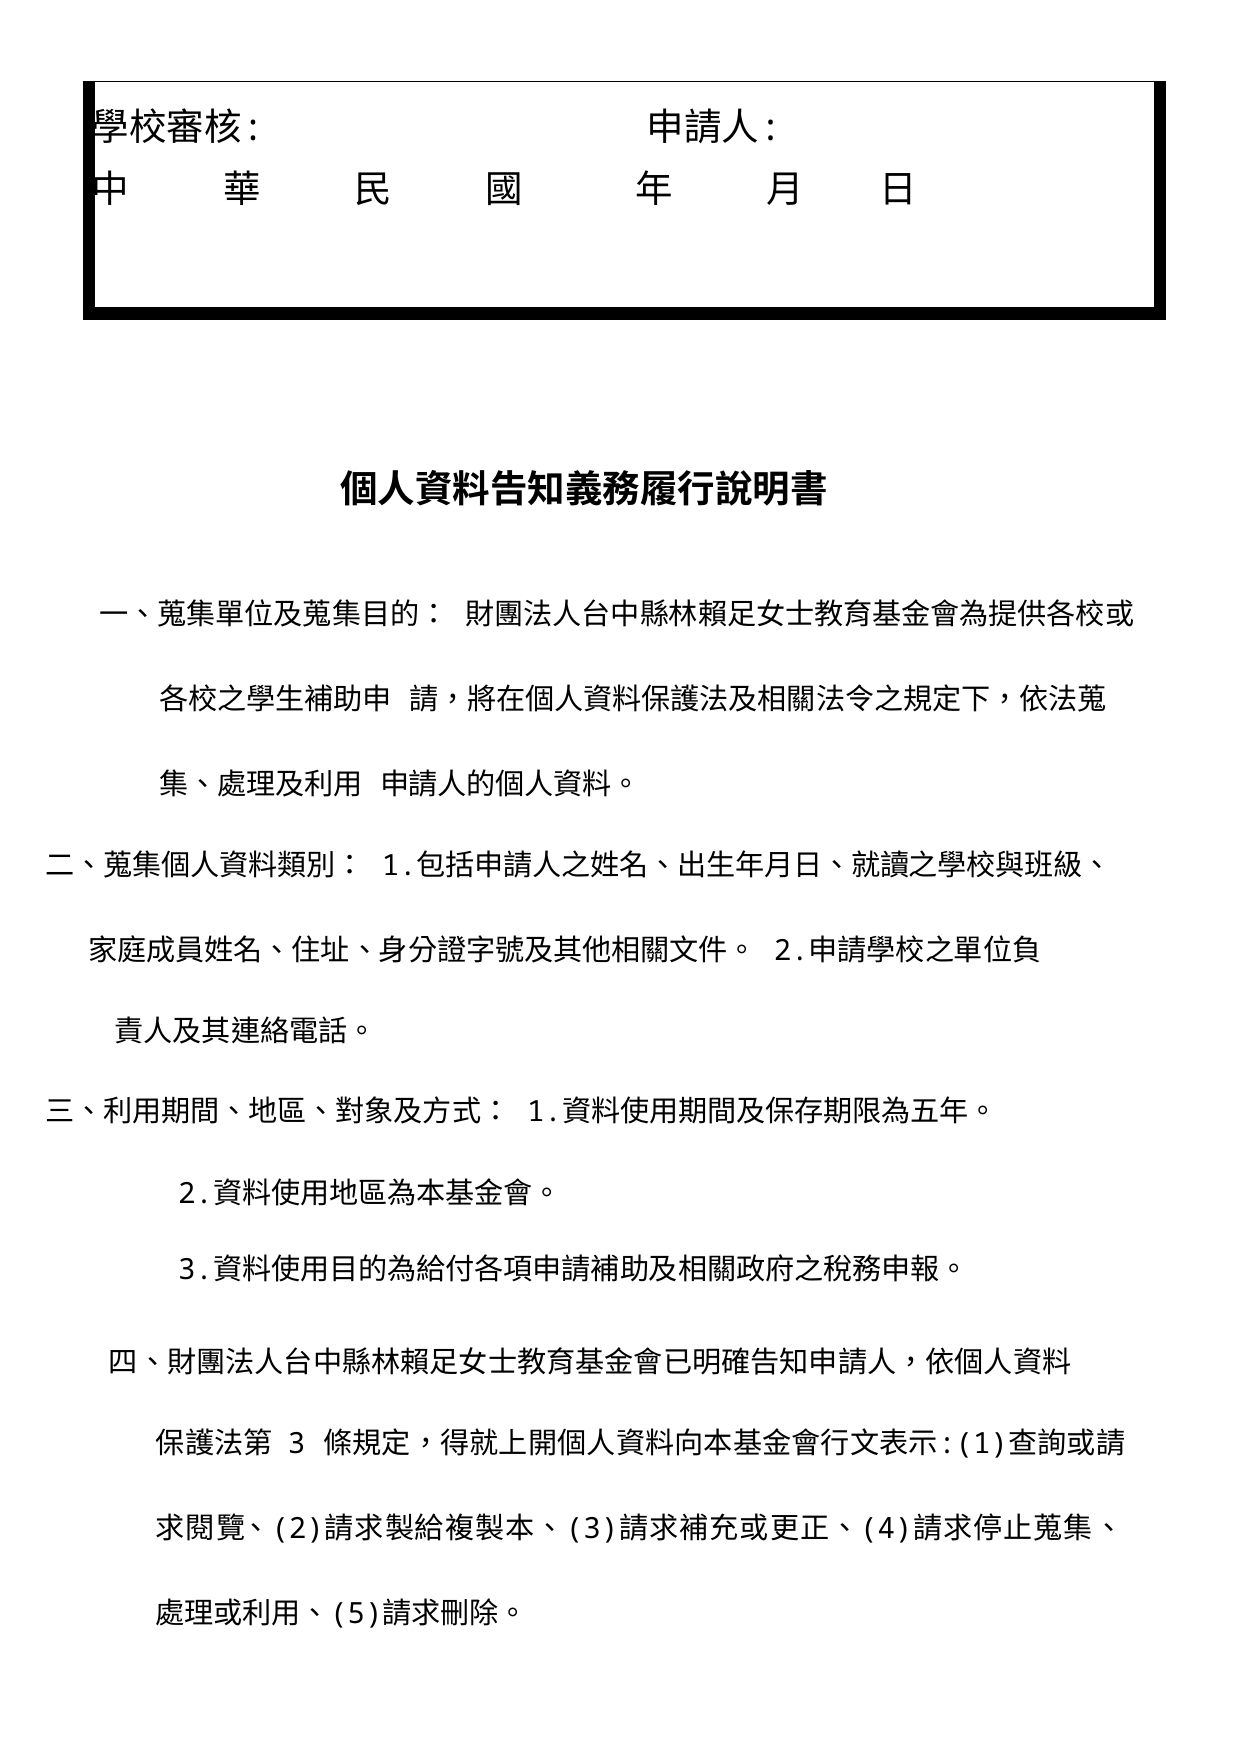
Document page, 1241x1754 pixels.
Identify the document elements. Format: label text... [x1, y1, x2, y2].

text 一、蒐集單位及蒐集目的： 財團法人台中縣林賴足女士教育基金會為提供各校或各校之學生補助申 請，將在個人資料保護法及相關法令之規定下，依法蒐集、處理及利用 申請人的個人資料。 [99, 570, 1137, 803]
text 3.資料使用目的為給付各項申請補助及相關政府之稅務申報。 [101, 1226, 1137, 1288]
text 保護法第 3 條規定，得就上開個人資料向本基金會行文表示:(1)查詢或請求閱覽、(2)請求製給複製本、(3)請求補充或更正、(4)請求停止蒐集、 處理或利用、(5)請求刪除。 [155, 1399, 1125, 1632]
text 二、蒐集個人資料類別： 1.包括申請人之姓名、出生年月日、就讀之學校與班級、家庭成員姓名、住址、身分證字號及其他相關文件。 2.申請學校之單位負 [45, 821, 1137, 968]
text 四、財團法人台中縣林賴足女士教育基金會已明確告知申請人，依個人資料 [89, 1318, 1137, 1380]
subtitle 個人資料告知義務履行說明書 [340, 444, 1137, 507]
table_cell 學校審核: 申請人: 中 華 民 國 年 月 日 [95, 82, 1154, 307]
text 2.資料使用地區為本基金會。 [143, 1149, 1137, 1211]
text 三、利用期間、地區、對象及方式： 1.資料使用期間及保存期限為五年。 [45, 1068, 1077, 1130]
text 責人及其連絡電話。 [45, 987, 1137, 1049]
